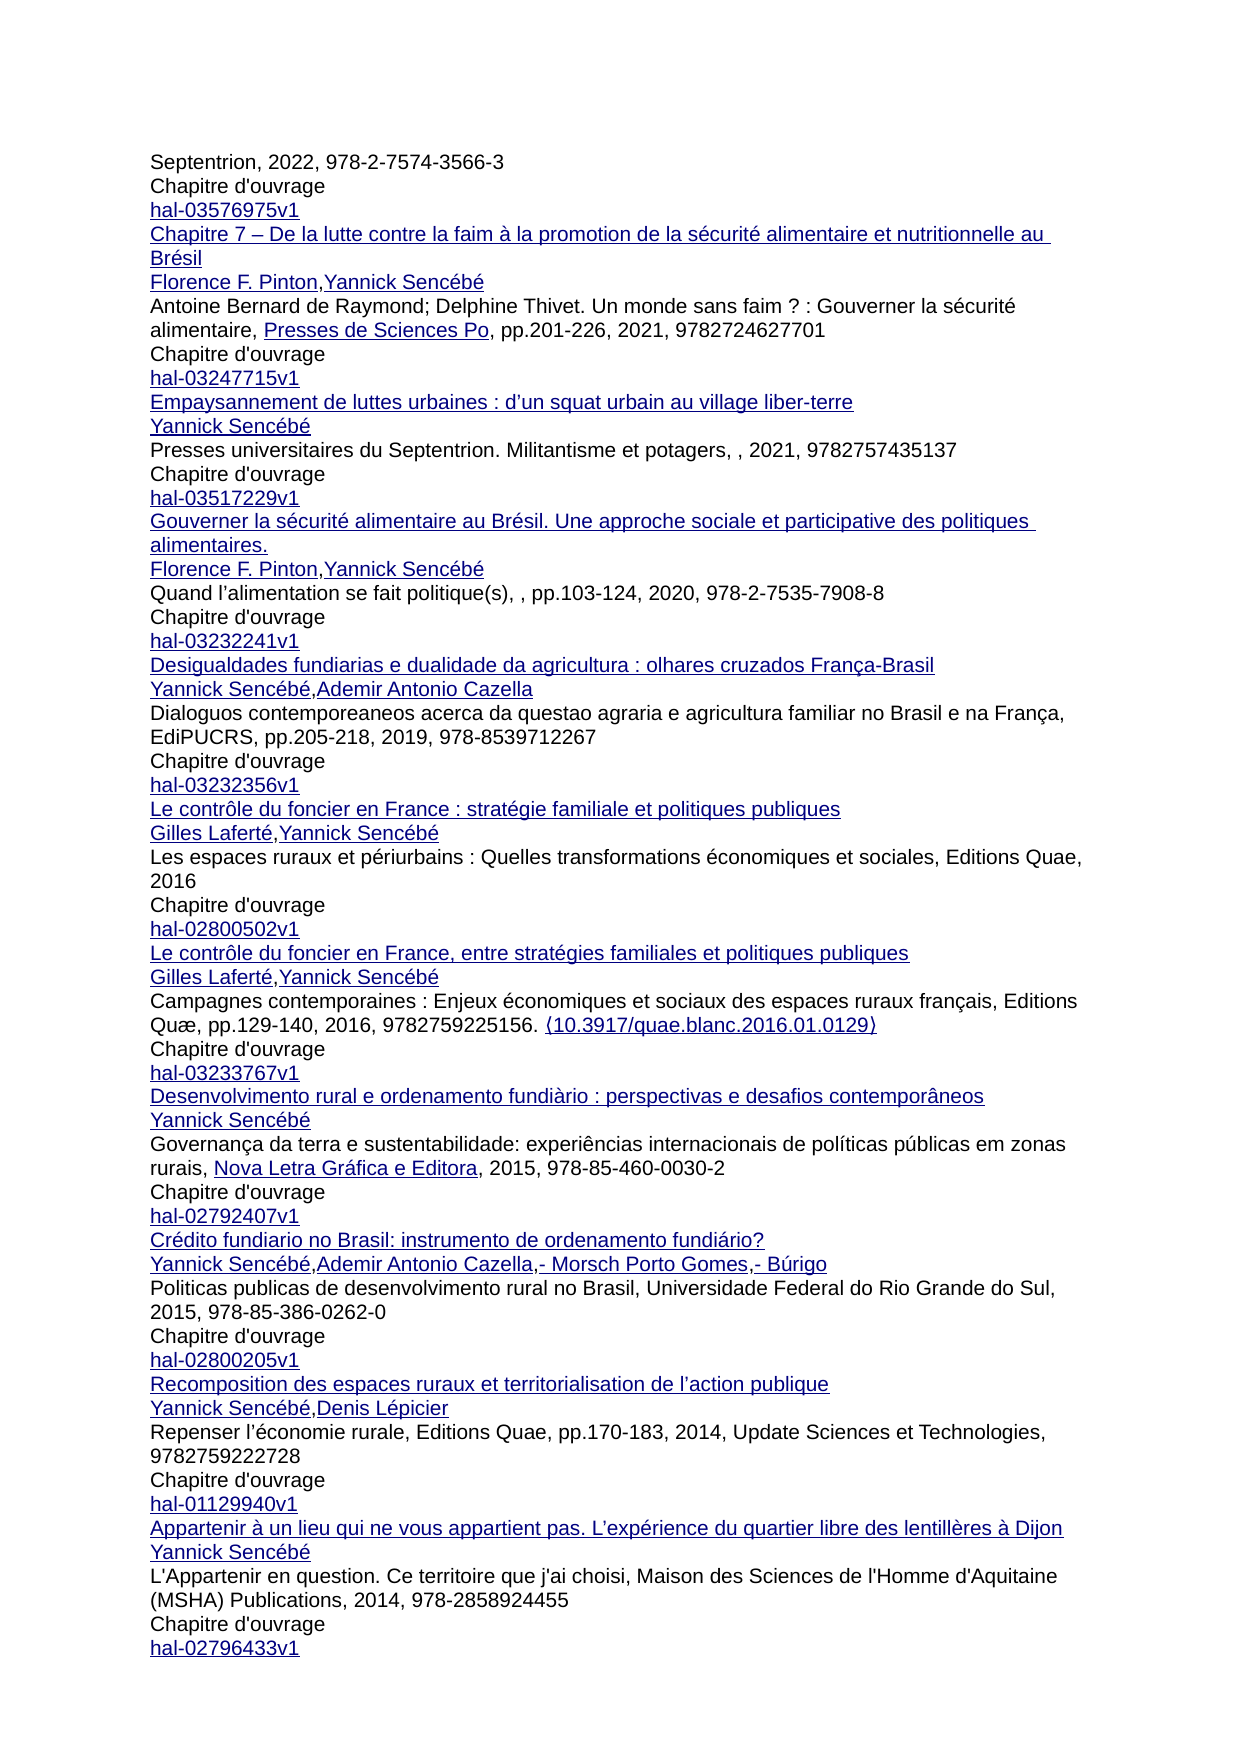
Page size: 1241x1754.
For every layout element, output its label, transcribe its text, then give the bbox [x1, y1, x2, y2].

table_cell Gouverner la sécurité alimentaire au Brésil. Une approche sociale et participative des politiques alimentaires. Florence F. Pinton,Yannick Sencébé Quand l’alimentation se fait politique(s), , pp.103-124, 2020, 978-2-7535-7908-8 Chapitre d'ouvrage hal-03232241v1 [150, 509, 1090, 653]
table_cell Empaysannement de luttes urbaines : d’un squat urbain au village liber-terre Yannick Sencébé Presses universitaires du Septentrion. Militantisme et potagers, , 2021, 9782757435137 Chapitre d'ouvrage hal-03517229v1 [150, 390, 1090, 509]
table_cell Le contrôle du foncier en France : stratégie familiale et politiques publiques Gilles Laferté,Yannick Sencébé Les espaces ruraux et périurbains : Quelles transformations économiques et sociales, Editions Quae, 2016 Chapitre d'ouvrage hal-02800502v1 [150, 797, 1090, 941]
table_cell Chapitre 7 – De la lutte contre la faim à la promotion de la sécurité alimentaire et nutritionnelle au Brésil Florence F. Pinton,Yannick Sencébé Antoine Bernard de Raymond; Delphine Thivet. Un monde sans faim ? : Gouverner la sécurité alimentaire, Presses de Sciences Po, pp.201-226, 2021, 9782724627701 Chapitre d'ouvrage hal-03247715v1 [150, 222, 1090, 389]
table_cell Faire pousser une alternative à l'aménagement de nos vies : le quartier libre des lentillères à Dijon. Yannick Sencébé,Sonja Kellenberger Expérimentations démocratiques. Pratiques, institutions, imaginaires, Presses Universitaires du Septentrion, 2022, 978-2-7574-3566-3 Chapitre d'ouvrage hal-03576975v1 [150, 150, 1090, 222]
table_cell Recomposition des espaces ruraux et territorialisation de l’action publique Yannick Sencébé,Denis Lépicier Repenser l’économie rurale, Editions Quae, pp.170-183, 2014, Update Sciences et Technologies, 9782759222728 Chapitre d'ouvrage hal-01129940v1 [150, 1372, 1090, 1516]
table_cell Appartenir à un lieu qui ne vous appartient pas. L’expérience du quartier libre des lentillères à Dijon Yannick Sencébé L'Appartenir en question. Ce territoire que j'ai choisi, Maison des Sciences de l'Homme d'Aquitaine (MSHA) Publications, 2014, 978-2858924455 Chapitre d'ouvrage hal-02796433v1 [150, 1516, 1090, 1659]
table_cell Desenvolvimento rural e ordenamento fundiàrio : perspectivas e desafios contemporâneos Yannick Sencébé Governança da terra e sustentabilidade: experiências internacionais de políticas públicas em zonas rurais, Nova Letra Gráfica e Editora, 2015, 978-85-460-0030-2 Chapitre d'ouvrage hal-02792407v1 [150, 1084, 1090, 1228]
table_cell Crédito fundiario no Brasil: instrumento de ordenamento fundiário? Yannick Sencébé,Ademir Antonio Cazella,- Morsch Porto Gomes,- Búrigo Politicas publicas de desenvolvimento rural no Brasil, Universidade Federal do Rio Grande do Sul, 2015, 978-85-386-0262-0 Chapitre d'ouvrage hal-02800205v1 [150, 1228, 1090, 1372]
table_cell Le contrôle du foncier en France, entre stratégies familiales et politiques publiques Gilles Laferté,Yannick Sencébé Campagnes contemporaines : Enjeux économiques et sociaux des espaces ruraux français, Editions Quæ, pp.129-140, 2016, 9782759225156. ⟨10.3917/quae.blanc.2016.01.0129⟩ Chapitre d'ouvrage hal-03233767v1 [150, 941, 1090, 1084]
table_cell Desigualdades fundiarias e dualidade da agricultura : olhares cruzados França-Brasil Yannick Sencébé,Ademir Antonio Cazella Dialoguos contemporeaneos acerca da questao agraria e agricultura familiar no Brasil e na França, EdiPUCRS, pp.205-218, 2019, 978-8539712267 Chapitre d'ouvrage hal-03232356v1 [150, 653, 1090, 797]
